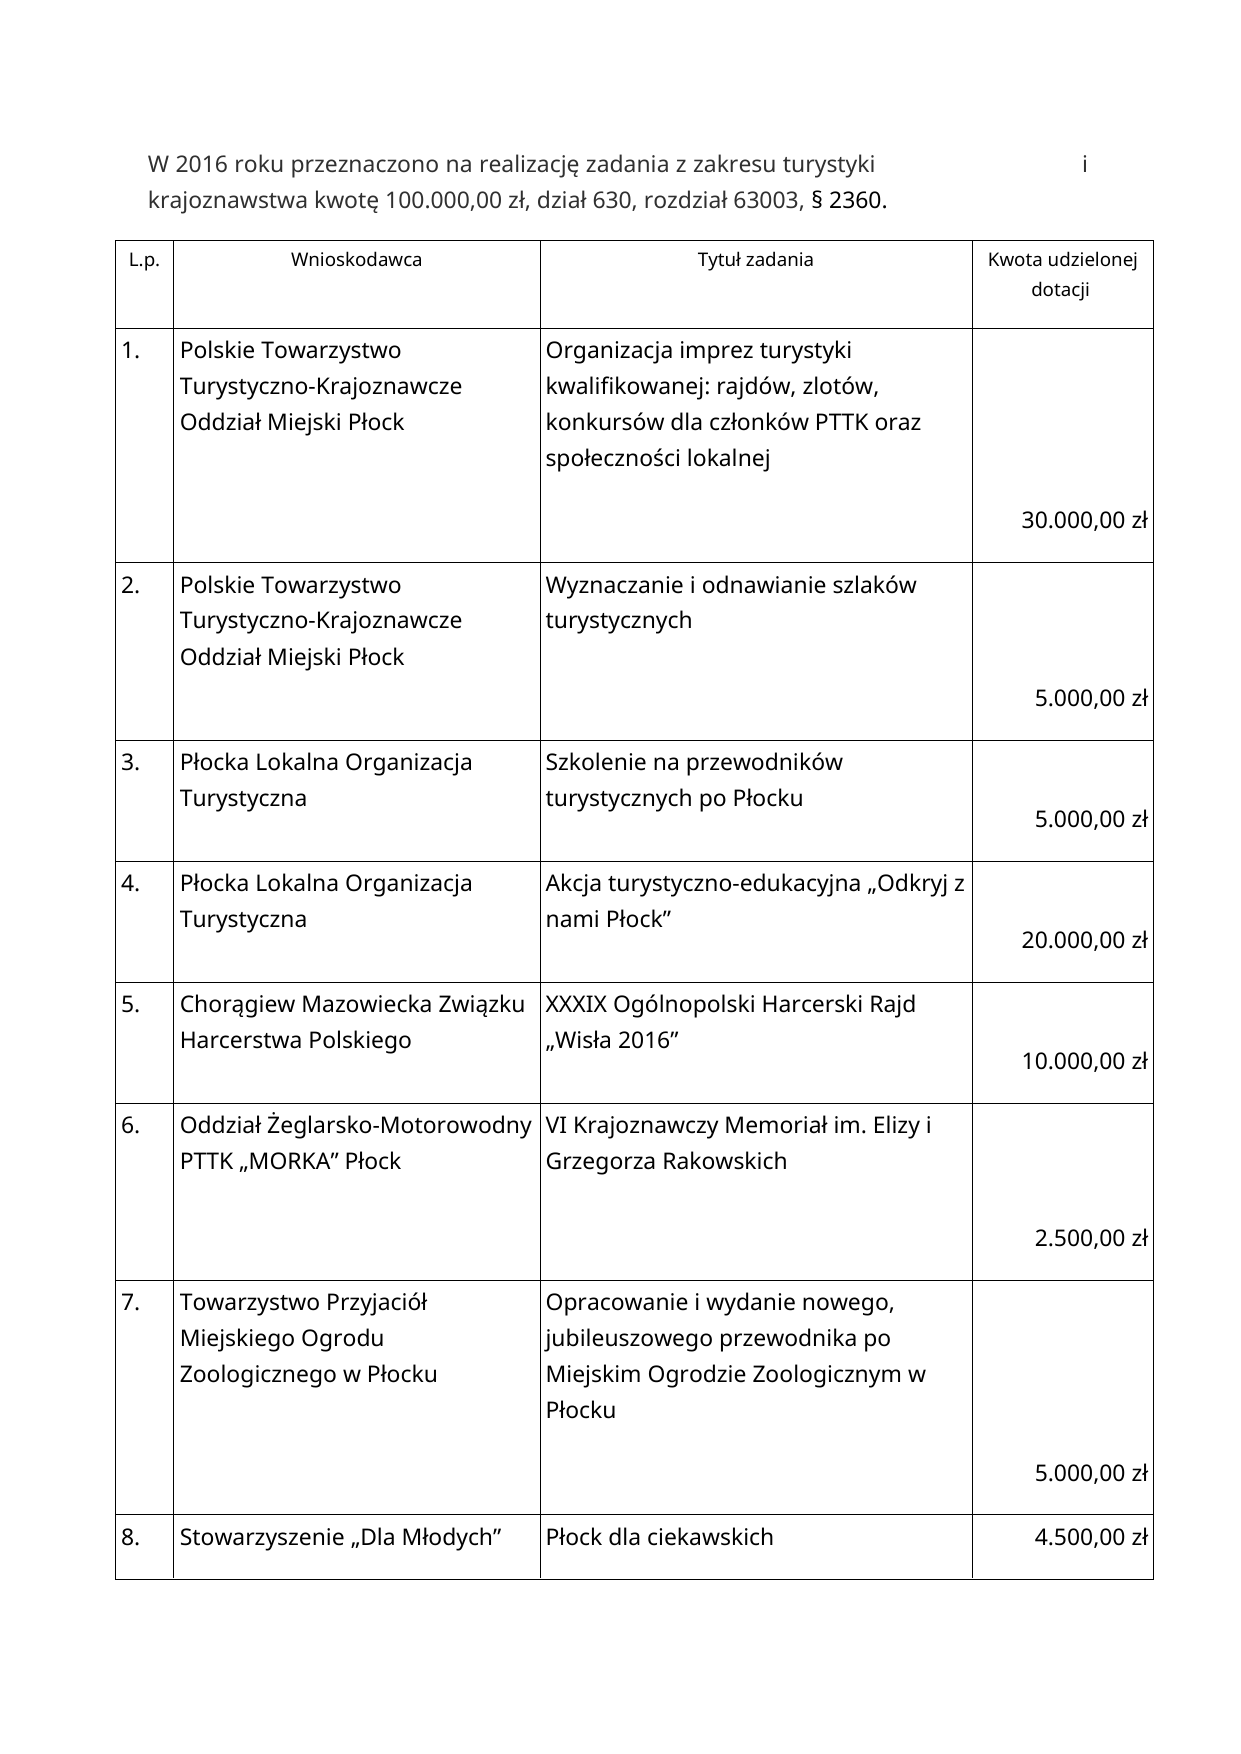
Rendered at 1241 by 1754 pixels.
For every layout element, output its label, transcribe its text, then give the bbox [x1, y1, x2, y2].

table_cell 20.000,00 zł [973, 862, 1153, 982]
table_cell 30.000,00 zł [973, 329, 1153, 562]
table_cell 7. [116, 1281, 173, 1514]
table_cell Chorągiew Mazowiecka Związku Harcerstwa Polskiego [174, 983, 540, 1102]
table_cell 8. [116, 1515, 173, 1578]
table_cell 5. [116, 983, 173, 1102]
table_cell Płocka Lokalna Organizacja Turystyczna [174, 741, 540, 861]
table_cell 6. [116, 1104, 173, 1280]
table_cell Polskie Towarzystwo Turystyczno-Krajoznawcze Oddział Miejski Płock [174, 329, 540, 562]
table_cell Towarzystwo Przyjaciół Miejskiego Ogrodu Zoologicznego w Płocku [174, 1281, 540, 1514]
table_cell 2. [116, 563, 173, 740]
table_header Tytuł zadania [541, 241, 972, 328]
table_cell 4. [116, 862, 173, 982]
table_cell Płocka Lokalna Organizacja Turystyczna [174, 862, 540, 982]
table_cell Oddział Żeglarsko-Motorowodny PTTK „MORKA” Płock [174, 1104, 540, 1280]
table_cell Płock dla ciekawskich [541, 1515, 972, 1578]
table_cell Wyznaczanie i odnawianie szlaków turystycznych [541, 563, 972, 740]
table_header L.p. [116, 241, 173, 328]
table_cell 2.500,00 zł [973, 1104, 1153, 1280]
table_cell Szkolenie na przewodników turystycznych po Płocku [541, 741, 972, 861]
table_header Wnioskodawca [174, 241, 540, 328]
table_cell 5.000,00 zł [973, 1281, 1153, 1514]
table_cell 3. [116, 741, 173, 861]
table_header Kwota udzielonej dotacji [973, 241, 1153, 328]
table_cell 5.000,00 zł [973, 741, 1153, 861]
table_cell VI Krajoznawczy Memoriał im. Elizy i Grzegorza Rakowskich [541, 1104, 972, 1280]
text W 2016 roku przeznaczono na realizację zadania z zakresu turystyki i krajoznawstwa kwotę 100.000,00 zł, dział 630, rozdział 63003, § 2360. [148, 148, 1092, 215]
table_cell 4.500,00 zł [973, 1515, 1153, 1578]
table_cell Opracowanie i wydanie nowego, jubileuszowego przewodnika po Miejskim Ogrodzie Zoologicznym w Płocku [541, 1281, 972, 1514]
table_cell 10.000,00 zł [973, 983, 1153, 1102]
table_cell XXXIX Ogólnopolski Harcerski Rajd „Wisła 2016” [541, 983, 972, 1102]
table_cell Polskie Towarzystwo Turystyczno-Krajoznawcze Oddział Miejski Płock [174, 563, 540, 740]
table_cell Stowarzyszenie „Dla Młodych” [174, 1515, 540, 1578]
table_cell Akcja turystyczno-edukacyjna „Odkryj z nami Płock” [541, 862, 972, 982]
table_cell 1. [116, 329, 173, 562]
table_cell 5.000,00 zł [973, 563, 1153, 740]
table_cell Organizacja imprez turystyki kwalifikowanej: rajdów, zlotów, konkursów dla członków PTTK oraz społeczności lokalnej [541, 329, 972, 562]
